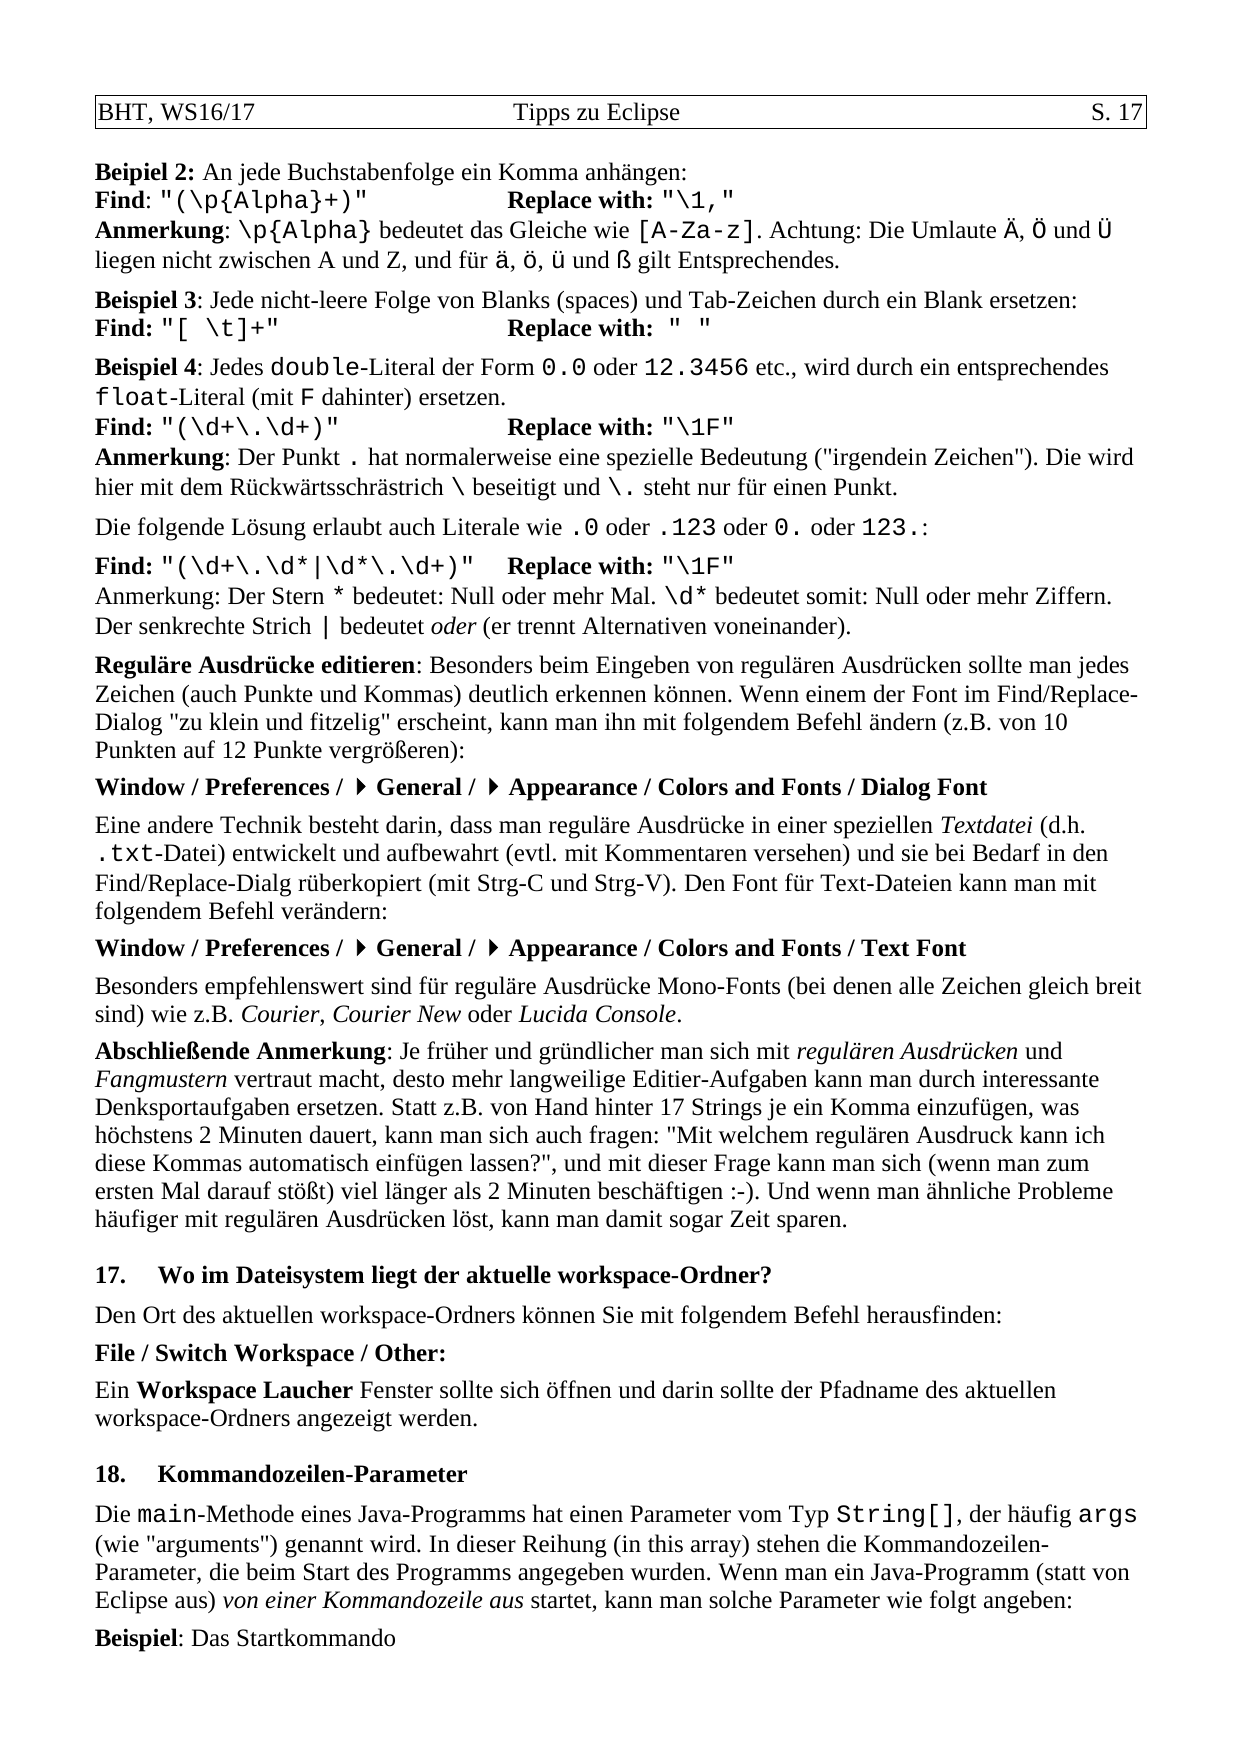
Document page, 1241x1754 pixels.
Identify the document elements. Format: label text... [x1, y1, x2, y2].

text Window / Preferences /  General /  Appearance / Colors and Fonts / Dialog Font [94, 773, 1146, 801]
text Window / Preferences /  General /  Appearance / Colors and Fonts / Text Font [94, 934, 1146, 962]
text Besonders empfehlenswert sind für reguläre Ausdrücke Mono-Fonts (bei denen alle Zeichen gleich breit sind) wie z.B. Courier, Courier New oder Lucida Console. [94, 972, 1146, 1028]
text Den Ort des aktuellen workspace-Ordners können Sie mit folgendem Befehl herausfinden: [94, 1301, 1146, 1329]
text Anmerkung: Der Stern * bedeutet: Null oder mehr Mal. \d* bedeutet somit: Null oder mehr Ziffern. Der senkrechte Strich | bedeutet oder (er trennt Alternativen voneinander). [94, 582, 1146, 642]
text Ein Workspace Laucher Fenster sollte sich öffnen und darin sollte der Pfadname des aktuellen workspace-Ordners angezeigt werden. [94, 1376, 1146, 1432]
text Die folgende Lösung erlaubt auch Literale wie .0 oder .123 oder 0. oder 123.: [94, 512, 1146, 542]
text Die main-Methode eines Java-Programms hat einen Parameter vom Typ String[], der häufig args (wie "arguments") genannt wird. In dieser Reihung (in this array) stehen die Kommandozeilen-Parameter, die beim Start des Programms angegeben wurden. Wenn man ein Java-Programm (statt von Eclipse aus) von einer Kommandozeile aus startet, kann man solche Parameter wie folgt angeben: [94, 1500, 1146, 1614]
text Find: "(\p{Alpha}+)" Replace with: "\1," [94, 186, 1146, 216]
text Beipiel 2: An jede Buchstabenfolge ein Komma anhängen: [94, 158, 1146, 186]
text Beispiel 3: Jede nicht-leere Folge von Blanks (spaces) und Tab-Zeichen durch ein Blank ersetzen: [94, 286, 1146, 313]
text Eine andere Technik besteht darin, dass man reguläre Ausdrücke in einer speziellen Textdatei (d.h. .txt-Datei) entwickelt und aufbewahrt (evtl. mit Kommentaren versehen) und sie bei Bedarf in den Find/Replace-Dialg rüberkopiert (mit Strg-C und Strg-V). Den Font für Text-Dateien kann man mit folgendem Befehl verändern: [94, 811, 1146, 924]
text Anmerkung: Der Punkt . hat normalerweise eine spezielle Bedeutung ("irgendein Zeichen"). Die wird hier mit dem Rückwärtsschrästrich \ beseitigt und \. steht nur für einen Punkt. [94, 443, 1146, 503]
text Beispiel: Das Startkommando [94, 1623, 1146, 1651]
text Beispiel 4: Jedes double-Literal der Form 0.0 oder 12.3456 etc., wird durch ein entsprechendes float-Literal (mit F dahinter) ersetzen. [94, 353, 1146, 413]
text Find: "[ \t]+" Replace with: " " [94, 313, 1146, 343]
text File / Switch Workspace / Other: [94, 1338, 1146, 1367]
subtitle Kommandozeilen-Parameter [94, 1460, 1146, 1488]
text Abschließende Anmerkung: Je früher und gründlicher man sich mit regulären Ausdrücken und Fangmustern vertraut macht, desto mehr langweilige Editier-Aufgaben kann man durch interessante Denksportaufgaben ersetzen. Statt z.B. von Hand hinter 17 Strings je ein Komma einzufügen, was höchstens 2 Minuten dauert, kann man sich auch fragen: "Mit welchem regulären Ausdruck kann ich diese Kommas automatisch einfügen lassen?", und mit dieser Frage kann man sich (wenn man zum ersten Mal darauf stößt) viel länger als 2 Minuten beschäftigen :-). Und wenn man ähnliche Probleme häufiger mit regulären Ausdrücken löst, kann man damit sogar Zeit sparen. [94, 1037, 1146, 1233]
text Find: "(\d+\.\d*|\d*\.\d+)" Replace with: "\1F" [94, 552, 1146, 582]
text Find: "(\d+\.\d+)" Replace with: "\1F" [94, 413, 1146, 443]
text Reguläre Ausdrücke editieren: Besonders beim Eingeben von regulären Ausdrücken sollte man jedes Zeichen (auch Punkte und Kommas) deutlich erkennen können. Wenn einem der Font im Find/Replace-Dialog "zu klein und fitzelig" erscheint, kann man ihn mit folgendem Befehl ändern (z.B. von 10 Punkten auf 12 Punkte vergrößeren): [94, 651, 1146, 763]
text Anmerkung: \p{Alpha} bedeutet das Gleiche wie [A-Za-z]. Achtung: Die Umlaute Ä, Ö und Ü liegen nicht zwischen A und Z, und für ä, ö, ü und ß gilt Entsprechendes. [94, 216, 1146, 276]
subtitle Wo im Dateisystem liegt der aktuelle workspace-Ordner? [94, 1261, 1146, 1289]
